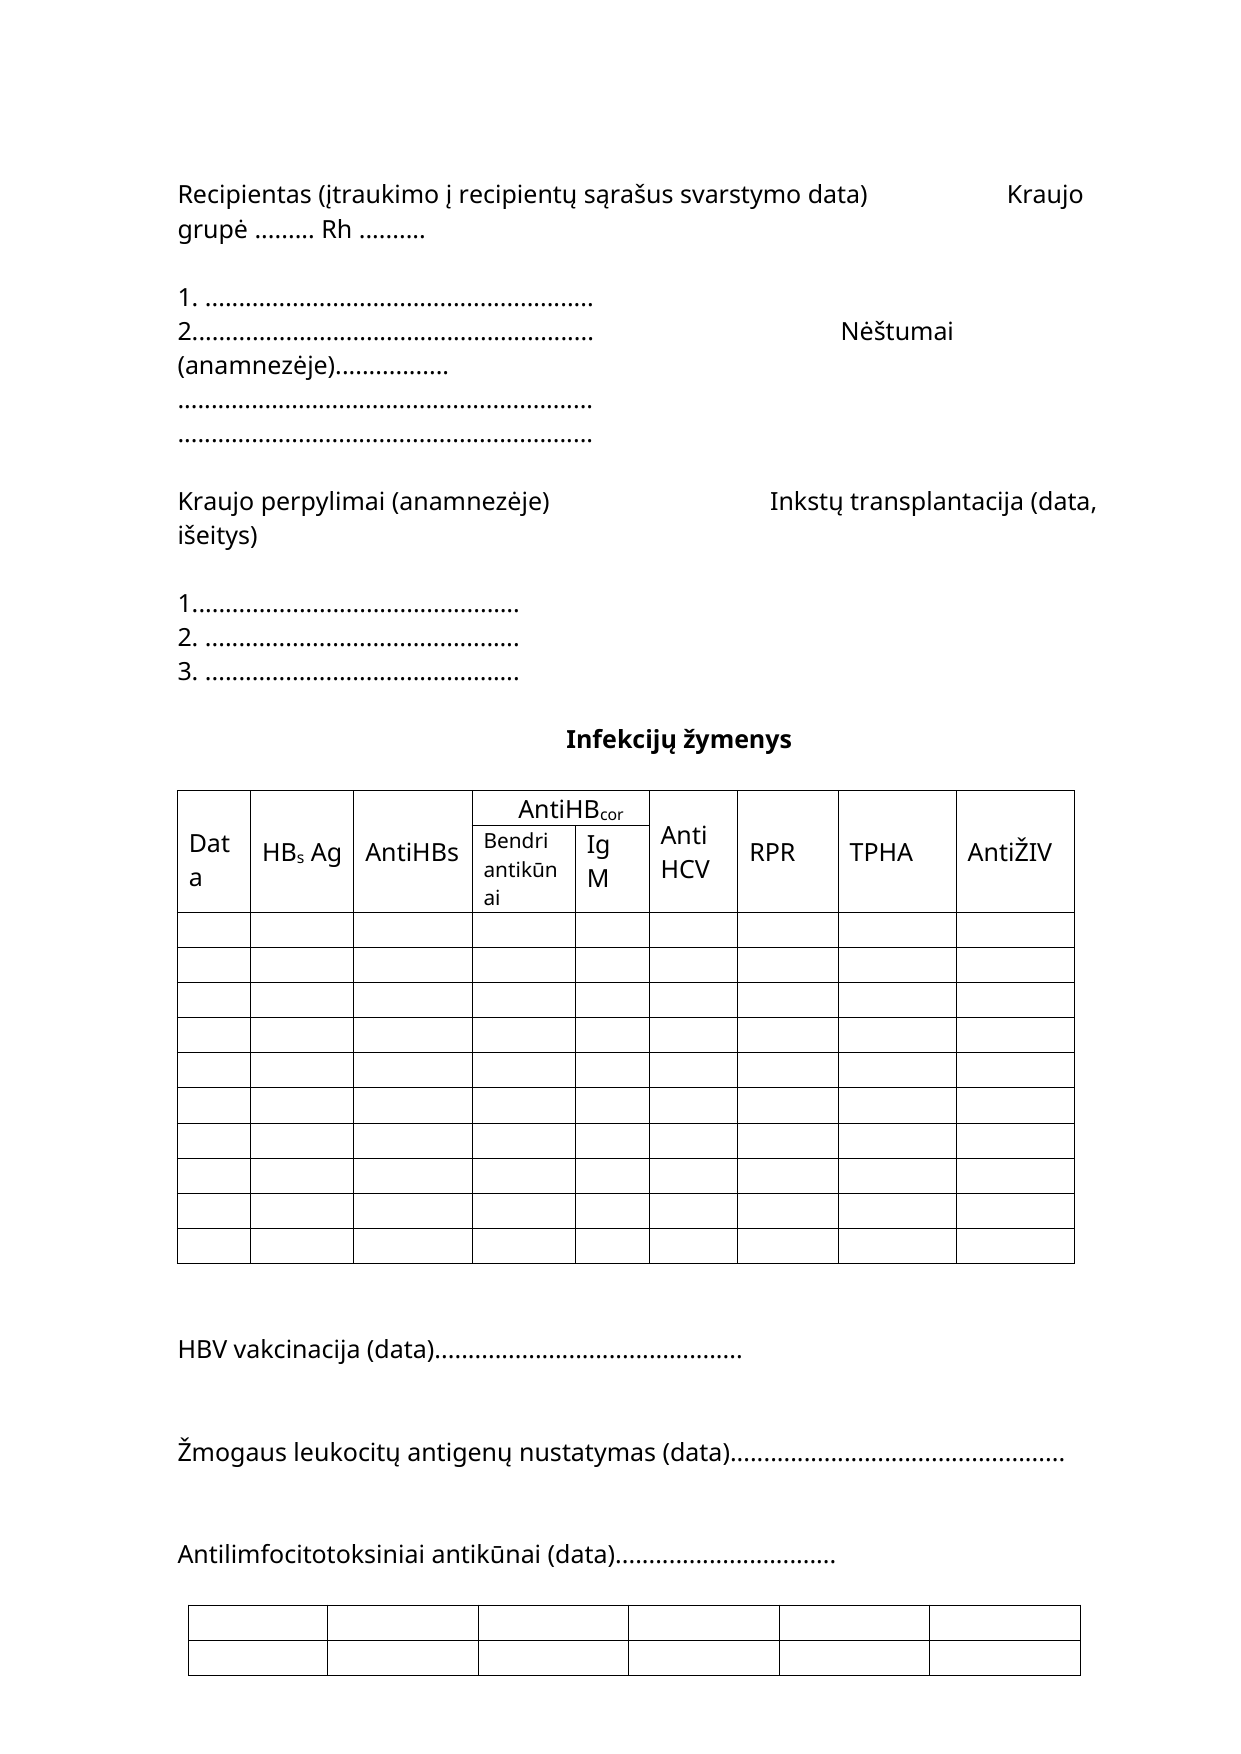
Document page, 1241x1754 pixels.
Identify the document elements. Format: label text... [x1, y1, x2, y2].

table_cell [957, 1053, 1074, 1087]
text .............................................................. [177, 416, 1181, 450]
table_cell [957, 1018, 1074, 1052]
table_cell [738, 913, 838, 947]
table_header Data [178, 791, 250, 912]
table_cell [650, 1229, 737, 1263]
table_cell [738, 1159, 838, 1193]
table_cell [354, 1159, 472, 1193]
table_cell [738, 1229, 838, 1263]
table_cell [839, 983, 956, 1017]
table_cell [251, 1194, 353, 1228]
table_cell [178, 1088, 250, 1122]
table_cell [738, 1088, 838, 1122]
table_cell [957, 913, 1074, 947]
table_cell [839, 1018, 956, 1052]
table_cell [473, 983, 575, 1017]
table_cell [473, 1229, 575, 1263]
table_cell [839, 1053, 956, 1087]
table_cell [738, 1124, 838, 1157]
table_cell [354, 948, 472, 982]
table_cell [576, 1053, 649, 1087]
table_cell [251, 1124, 353, 1157]
table_cell [251, 1018, 353, 1052]
table_cell [178, 1159, 250, 1193]
table_cell [251, 1159, 353, 1193]
table_cell [178, 1194, 250, 1228]
table_cell [576, 1159, 649, 1193]
text Kraujo perpylimai (anamnezėje) Inkstų transplantacija (data, išeitys) [177, 484, 1181, 552]
text HBV vakcinacija (data).............................................. [177, 1332, 1181, 1366]
table_cell [354, 983, 472, 1017]
table_header TPHA [839, 791, 956, 912]
table_cell [473, 1159, 575, 1193]
table_cell [957, 1229, 1074, 1263]
table_cell [957, 1088, 1074, 1122]
table_cell [178, 913, 250, 947]
table_header [930, 1606, 1080, 1639]
table_cell [178, 1053, 250, 1087]
text Žmogaus leukocitų antigenų nustatymas (data).................................................. [177, 1434, 1181, 1468]
table_cell [957, 1159, 1074, 1193]
table_header AntiHBs [354, 791, 472, 912]
table_cell [738, 1053, 838, 1087]
table_cell [178, 1018, 250, 1052]
table_cell [839, 913, 956, 947]
table_cell [473, 1194, 575, 1228]
table_cell [576, 1194, 649, 1228]
table_cell [479, 1641, 628, 1675]
table_header [780, 1606, 929, 1639]
table_cell [650, 913, 737, 947]
table_cell [576, 983, 649, 1017]
table_cell [839, 948, 956, 982]
table_cell [576, 1018, 649, 1052]
table_cell [354, 1018, 472, 1052]
table_cell Bendri antikūnai [473, 826, 575, 912]
text 3. ...........................................…. [177, 654, 1181, 688]
table_cell [354, 1194, 472, 1228]
text Antilimfocitotoksiniai antikūnai (data)................................. [177, 1536, 1181, 1570]
table_cell [251, 948, 353, 982]
table_header [189, 1606, 327, 1639]
table_header RPR [738, 791, 838, 912]
table_cell [738, 1018, 838, 1052]
text .............................................................. [177, 382, 1181, 416]
text 2. ...........................................…. [177, 620, 1181, 654]
table_cell [251, 913, 353, 947]
table_cell [473, 1124, 575, 1157]
table_cell [251, 1053, 353, 1087]
table_cell [650, 983, 737, 1017]
table_header AntiHBcor [473, 791, 649, 825]
table_cell [178, 948, 250, 982]
table_cell [354, 1229, 472, 1263]
table_cell [473, 913, 575, 947]
table_cell [576, 913, 649, 947]
table_cell [328, 1641, 478, 1675]
table_cell [738, 983, 838, 1017]
table_cell [354, 913, 472, 947]
table_header AntiŽIV [957, 791, 1074, 912]
table_cell [650, 948, 737, 982]
table_cell [251, 983, 353, 1017]
table_cell [473, 948, 575, 982]
table_cell [930, 1641, 1080, 1675]
table_cell [650, 1018, 737, 1052]
table_cell [354, 1053, 472, 1087]
table_cell [473, 1088, 575, 1122]
table_cell [178, 983, 250, 1017]
text 1.............................................…. [177, 586, 1181, 620]
table_cell [576, 1229, 649, 1263]
table_cell Ig M [576, 826, 649, 912]
table_cell [576, 1124, 649, 1157]
table_cell [576, 948, 649, 982]
table_cell [957, 1194, 1074, 1228]
table_cell [839, 1159, 956, 1193]
table_cell [650, 1053, 737, 1087]
table_cell [738, 948, 838, 982]
table_cell [839, 1194, 956, 1228]
table_cell [650, 1088, 737, 1122]
text 2............................................................ Nėštumai (anamnezėje)................. [177, 313, 1181, 382]
table_header Anti HCV [650, 791, 737, 912]
table_cell [780, 1641, 929, 1675]
table_cell [251, 1229, 353, 1263]
table_header HBs Ag [251, 791, 353, 912]
text Infekcijų žymenys [177, 722, 1181, 756]
table_header [629, 1606, 779, 1639]
table_cell [189, 1641, 327, 1675]
table_cell [650, 1194, 737, 1228]
table_header [328, 1606, 478, 1639]
table_cell [576, 1088, 649, 1122]
table_cell [251, 1088, 353, 1122]
table_cell [473, 1018, 575, 1052]
table_cell [650, 1159, 737, 1193]
table_cell [839, 1229, 956, 1263]
table_cell [839, 1088, 956, 1122]
table_header [479, 1606, 628, 1639]
table_cell [650, 1124, 737, 1157]
table_cell [629, 1641, 779, 1675]
table_cell [178, 1124, 250, 1157]
table_cell [839, 1124, 956, 1157]
table_cell [178, 1229, 250, 1263]
table_cell [957, 983, 1074, 1017]
table_cell [354, 1088, 472, 1122]
table_cell [354, 1124, 472, 1157]
text Recipientas (įtraukimo į recipientų sąrašus svarstymo data) Kraujo grupė ......... Rh .......... [177, 177, 1181, 245]
table_cell [473, 1053, 575, 1087]
table_cell [957, 948, 1074, 982]
table_cell [738, 1194, 838, 1228]
table_cell [957, 1124, 1074, 1157]
text 1. .......................................................... [177, 279, 1181, 313]
